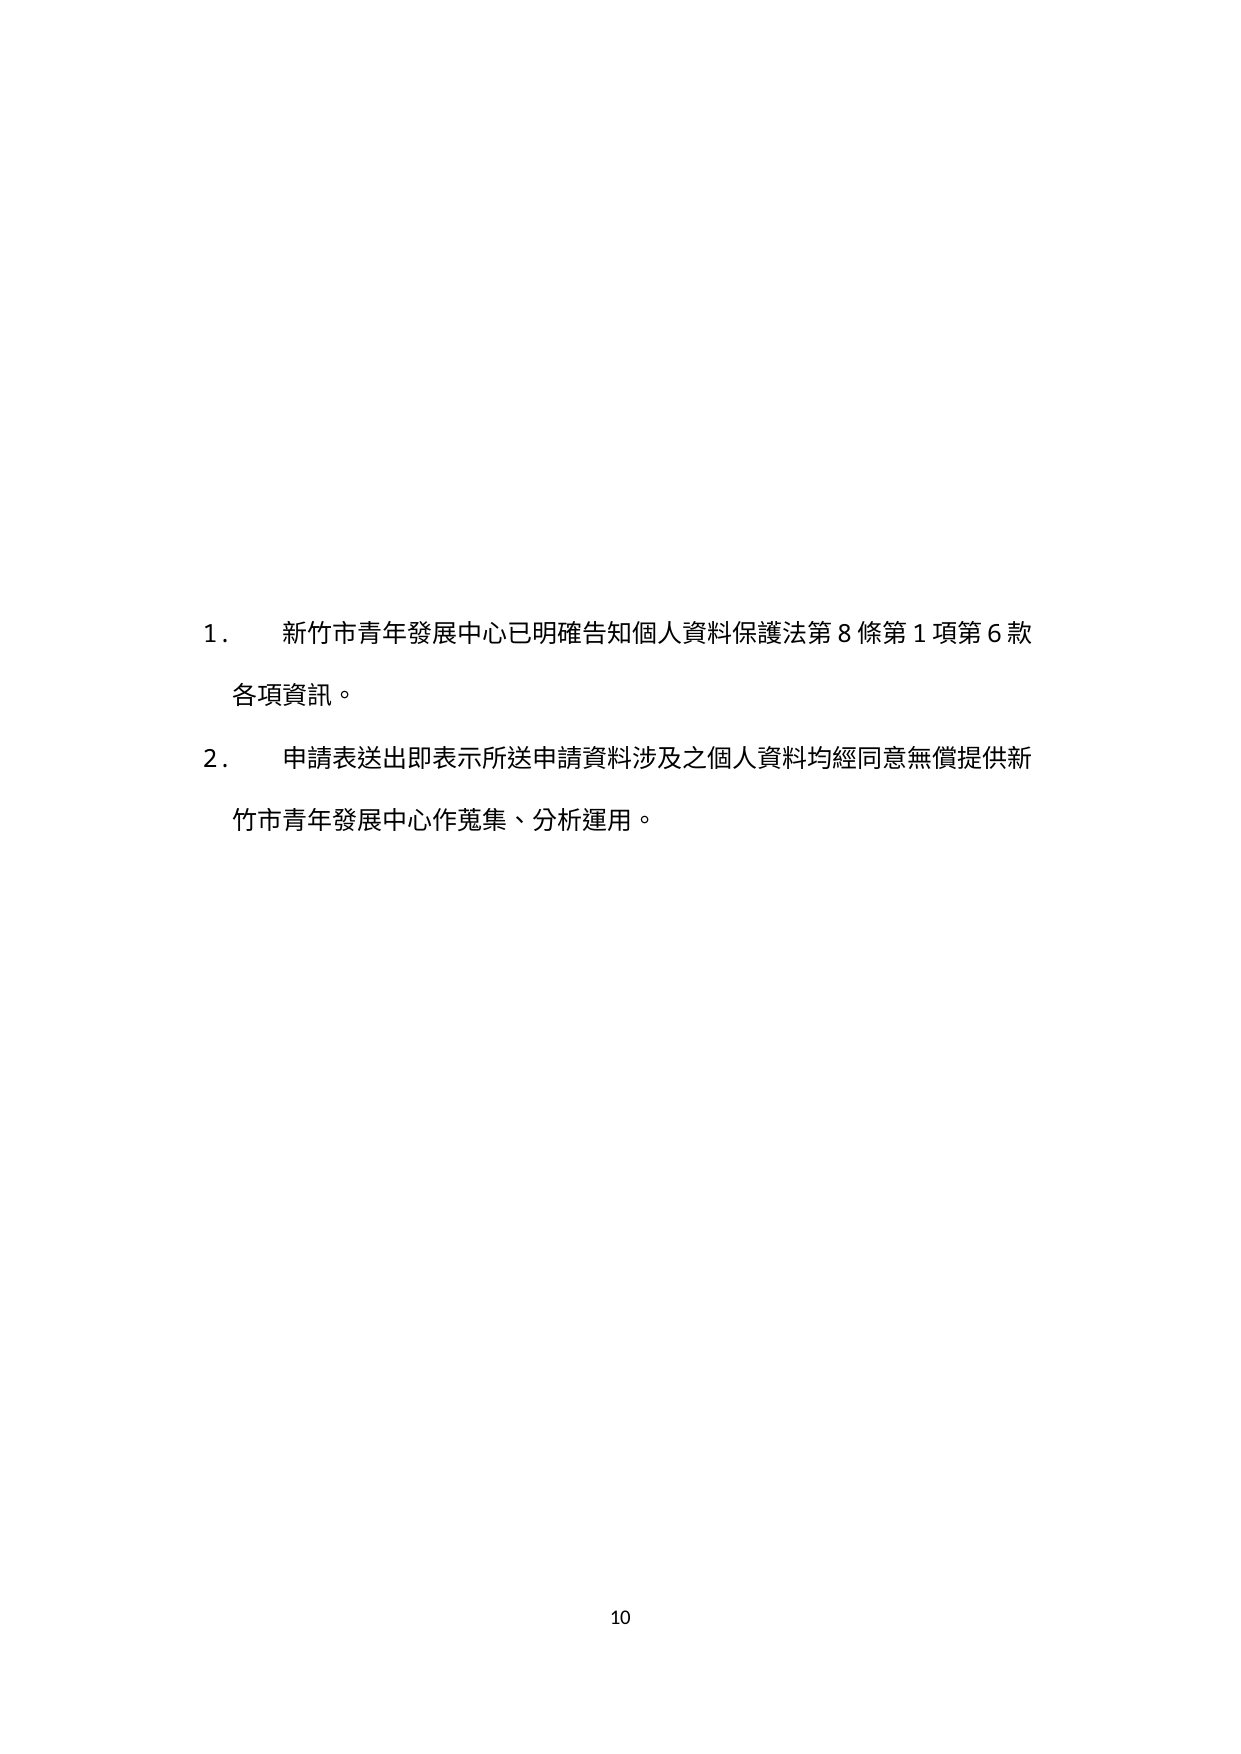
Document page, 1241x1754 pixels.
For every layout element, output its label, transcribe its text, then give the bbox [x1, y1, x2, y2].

list 申請表送出即表示所送申請資料涉及之個人資料均經同意無償提供新竹市青年發展中心作蒐集、分析運用。 [202, 714, 1053, 839]
list 新竹市青年發展中心已明確告知個人資料保護法第8條第1項第6款各項資訊。 [202, 589, 1053, 714]
